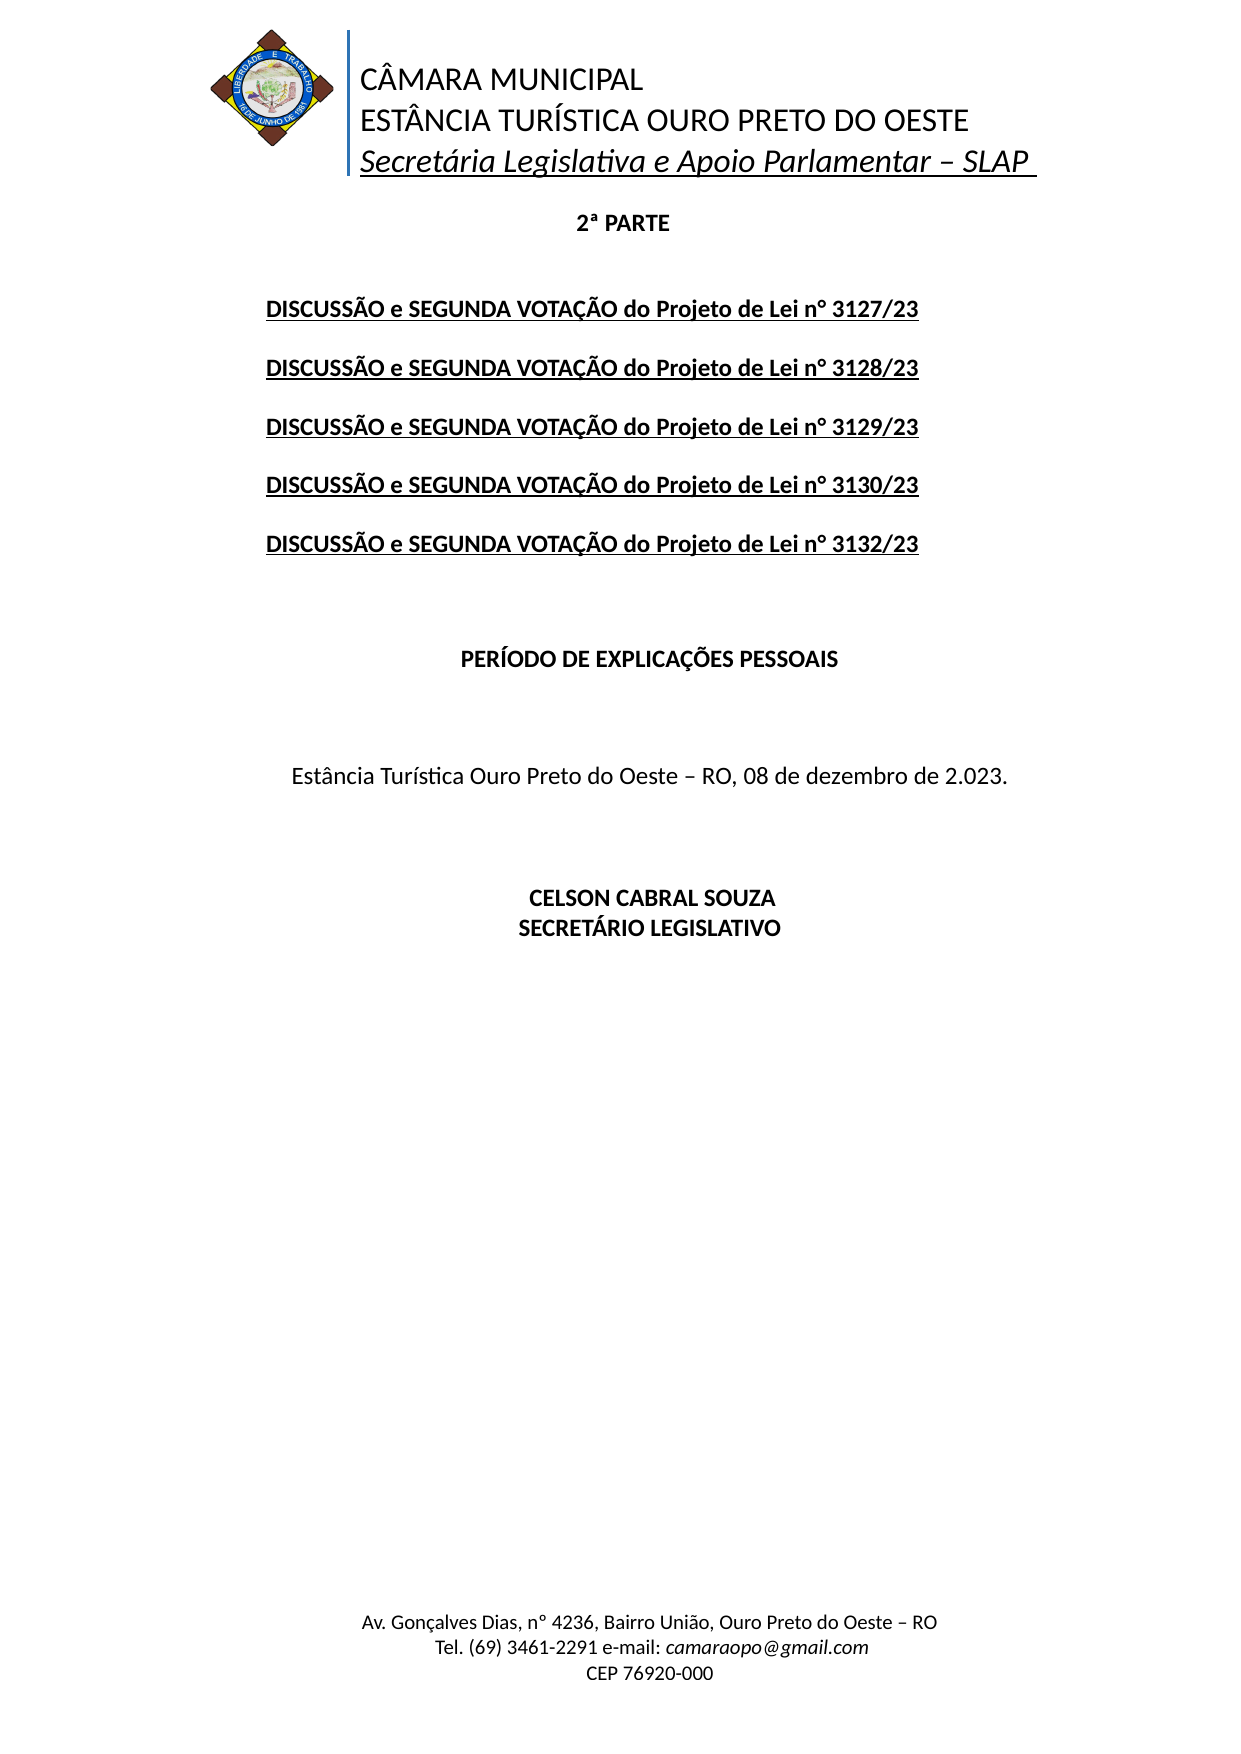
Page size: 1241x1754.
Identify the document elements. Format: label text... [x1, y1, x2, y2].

text PERÍODO DE EXPLICAÇÕES PESSOAIS [177, 643, 1122, 673]
text DISCUSSÃO e SEGUNDA VOTAÇÃO do Projeto de Lei n° 3132/23 [177, 528, 1122, 558]
text CELSON CABRAL SOUZA [177, 882, 1122, 912]
text DISCUSSÃO e SEGUNDA VOTAÇÃO do Projeto de Lei n° 3128/23 [177, 352, 1122, 383]
text DISCUSSÃO e SEGUNDA VOTAÇÃO do Projeto de Lei n° 3127/23 [177, 293, 1122, 324]
text SECRETÁRIO LEGISLATIVO [177, 912, 1122, 943]
text DISCUSSÃO e SEGUNDA VOTAÇÃO do Projeto de Lei n° 3130/23 [177, 469, 1122, 500]
text 2ª PARTE [177, 207, 1122, 237]
text Estância Turística Ouro Preto do Oeste – RO, 08 de dezembro de 2.023. [177, 760, 1122, 790]
text DISCUSSÃO e SEGUNDA VOTAÇÃO do Projeto de Lei n° 3129/23 [177, 411, 1122, 441]
